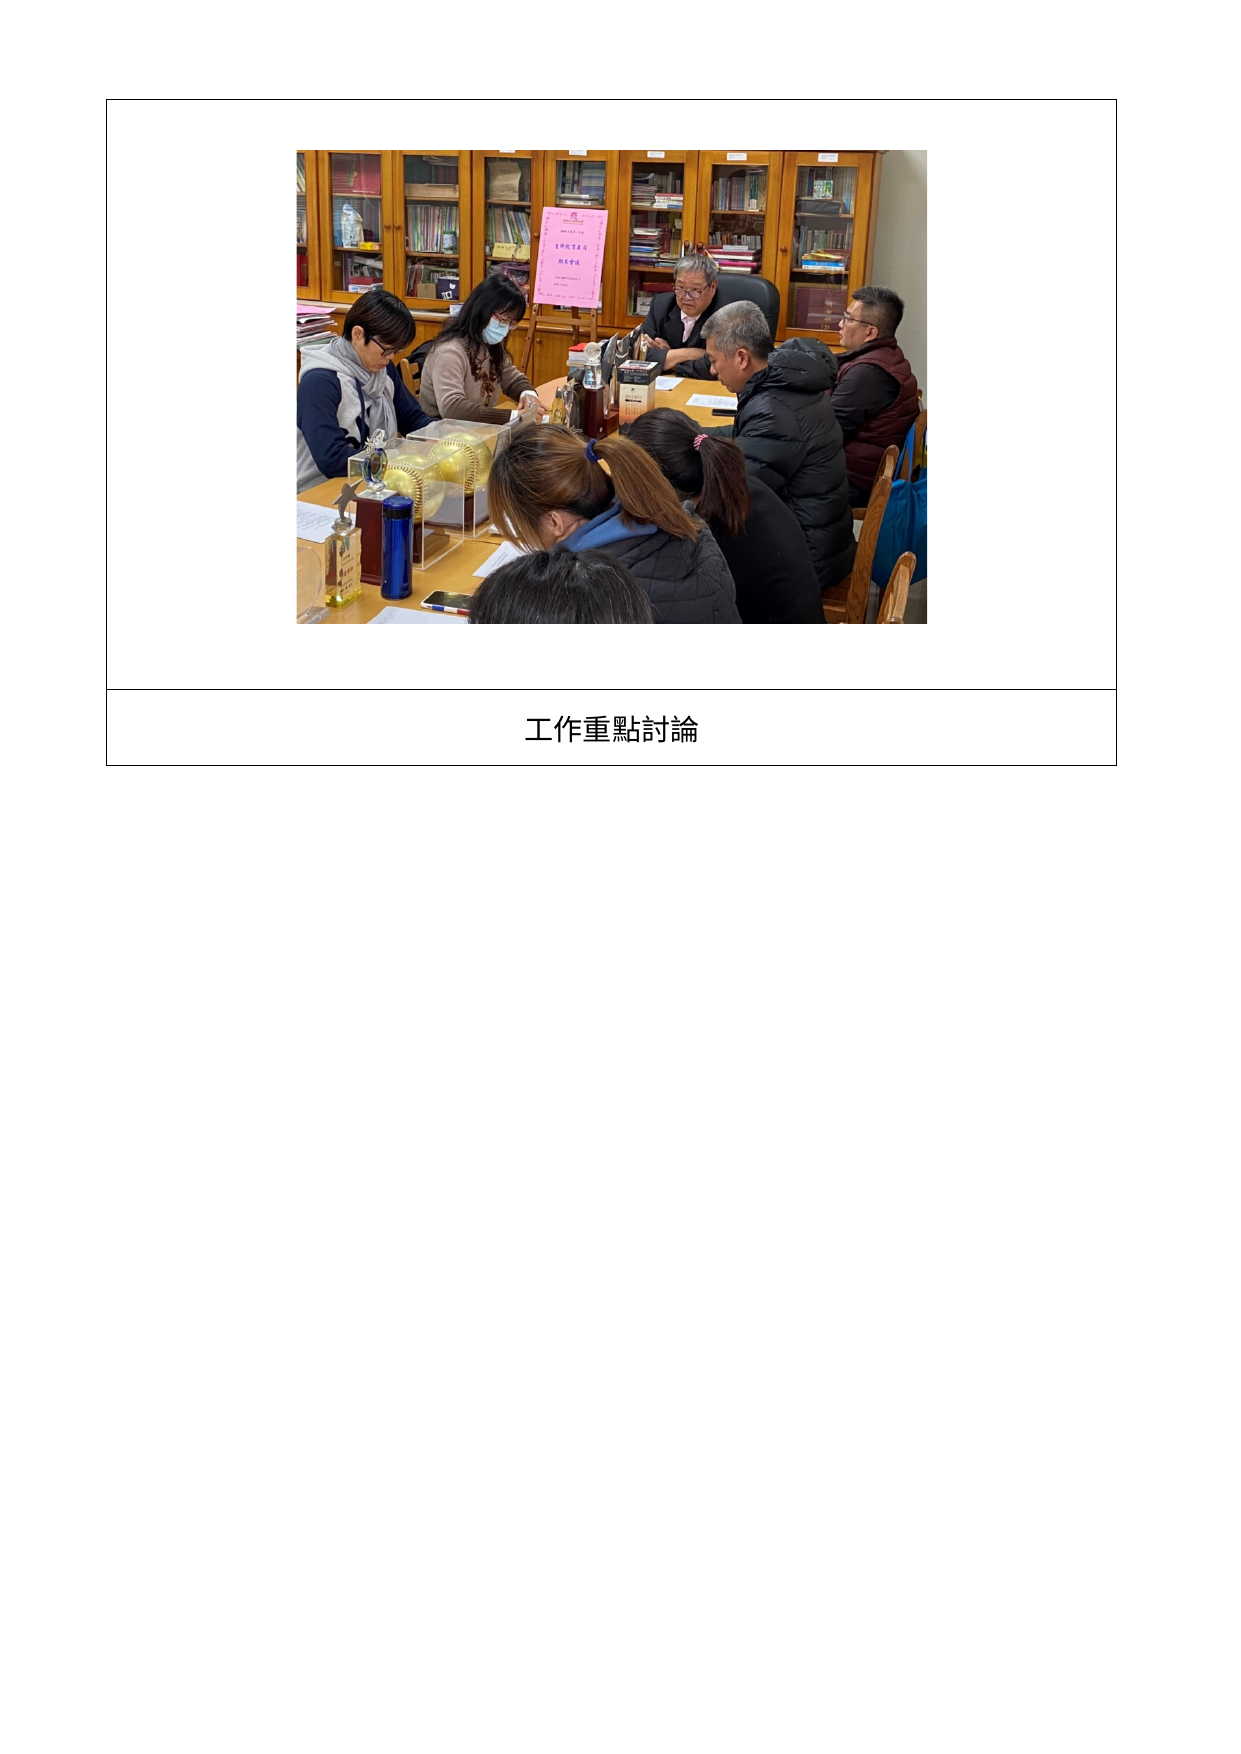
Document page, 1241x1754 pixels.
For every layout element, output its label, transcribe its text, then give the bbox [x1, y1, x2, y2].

picture [296, 150, 928, 624]
table_cell 工作重點討論 [107, 690, 1116, 765]
table_cell [107, 100, 1116, 689]
